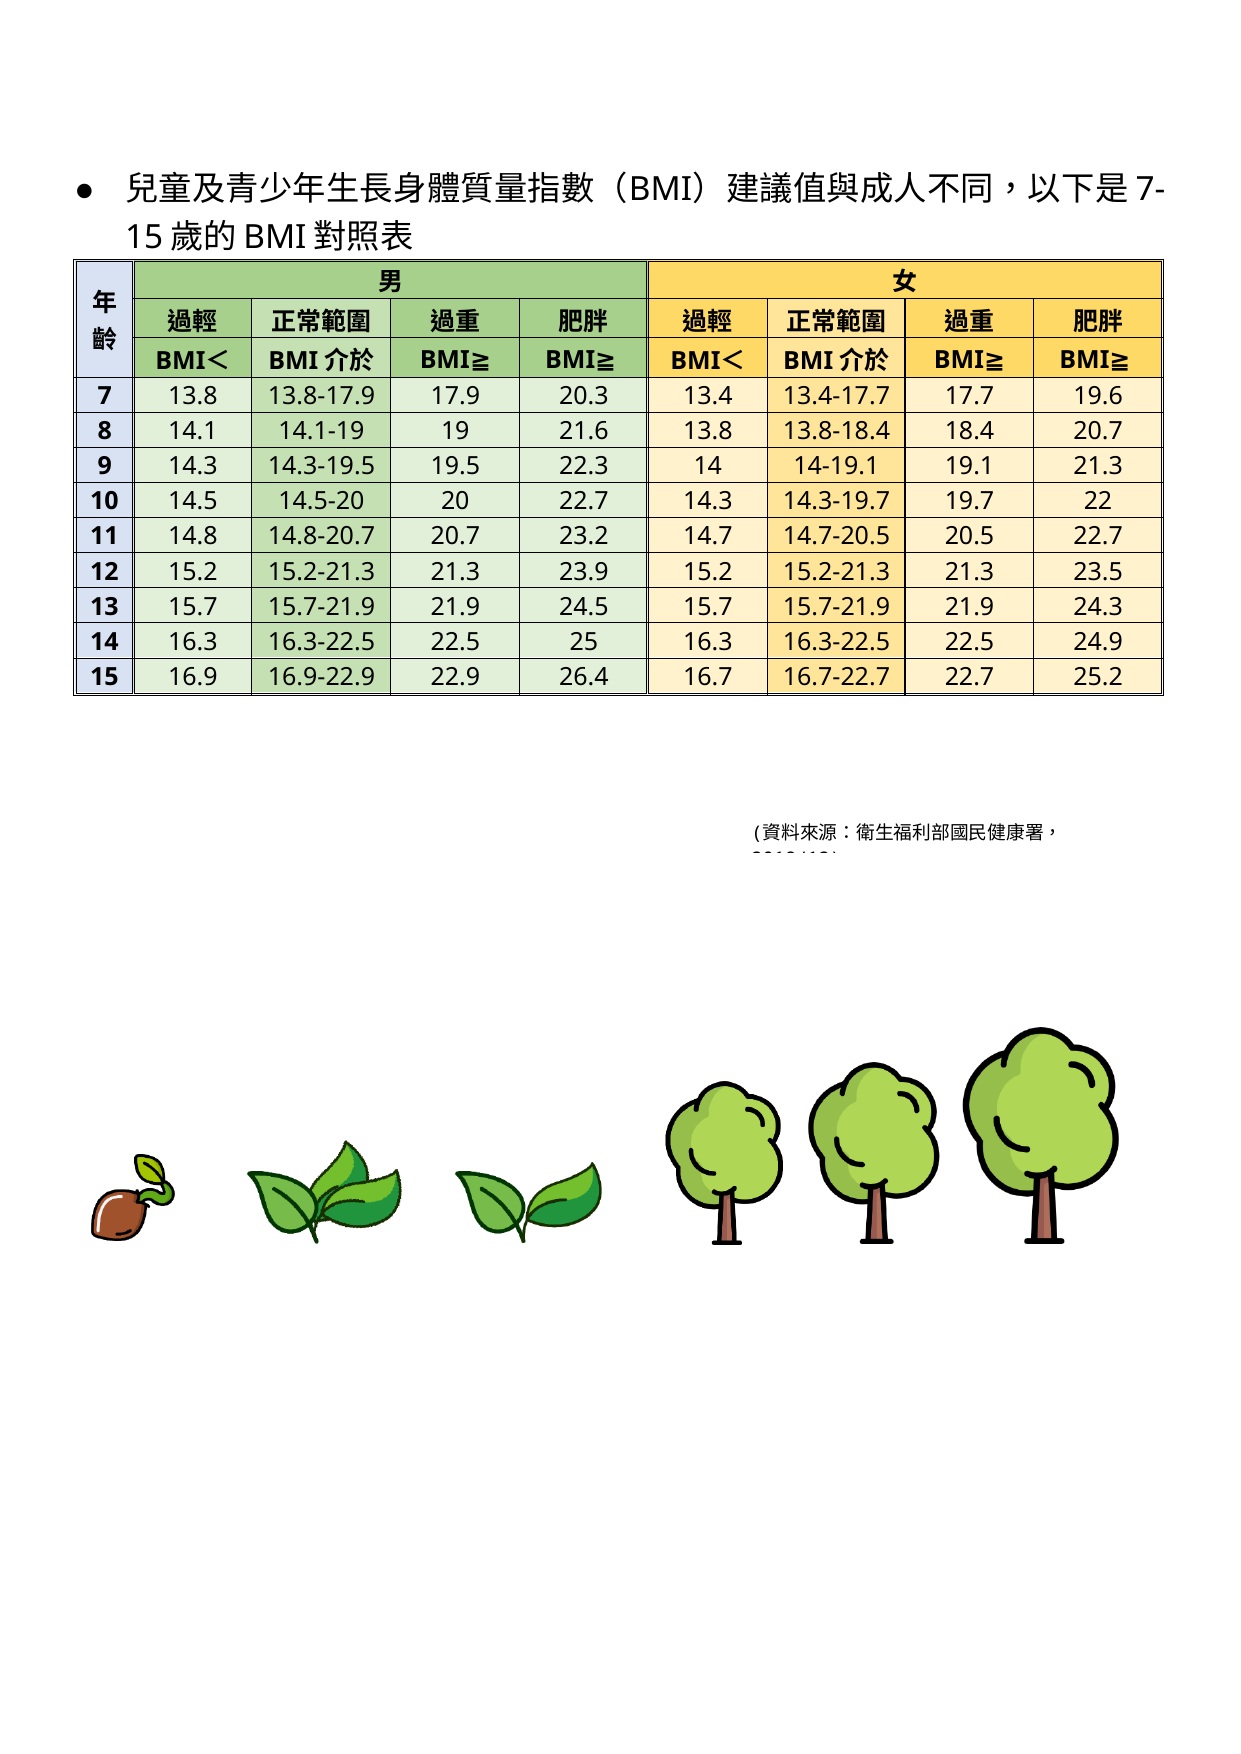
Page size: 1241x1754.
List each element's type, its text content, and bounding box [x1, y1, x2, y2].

table_cell 13.4-17.7 [768, 378, 904, 412]
table_cell 14.8 [135, 518, 251, 552]
table_header 女 [649, 262, 1161, 298]
table_cell 過輕 [649, 299, 767, 337]
table_cell 16.7-22.7 [768, 659, 904, 692]
table_cell 22.7 [1034, 518, 1161, 552]
table_cell 19.6 [1034, 378, 1161, 412]
table_cell 20.7 [391, 518, 519, 552]
table_cell 20 [391, 483, 519, 517]
table_cell 正常範圍 [768, 299, 904, 337]
table_cell 過重 [906, 299, 1033, 337]
table_cell 15.2-21.3 [768, 553, 904, 587]
table_cell 16.9 [135, 659, 251, 692]
table_cell 14.3 [135, 448, 251, 482]
table_cell 22.7 [906, 659, 1033, 692]
list 兒童及青少年生長身體質量指數（BMI）建議值與成人不同，以下是7-15歲的BMI對照表 [75, 162, 1165, 258]
table_cell 7 [77, 378, 132, 412]
table_cell 24.5 [520, 588, 646, 622]
table_cell 22.7 [520, 483, 646, 517]
table_cell 24.9 [1034, 623, 1161, 657]
table_cell 正常範圍 [252, 299, 390, 337]
table_cell 25.2 [1034, 659, 1161, 692]
table_cell 14-19.1 [768, 448, 904, 482]
table_cell 13.8 [135, 378, 251, 412]
table_cell 22.3 [520, 448, 646, 482]
table_cell 11 [77, 518, 132, 552]
table_cell 19.1 [906, 448, 1033, 482]
table_cell 20.7 [1034, 413, 1161, 447]
table_cell 14.8-20.7 [252, 518, 390, 552]
table_cell 19.7 [906, 483, 1033, 517]
table_cell 14.3 [649, 483, 767, 517]
table_cell BMI 介於 [768, 338, 904, 377]
table_cell 21.9 [906, 588, 1033, 622]
table_cell 19 [391, 413, 519, 447]
table_cell 17.7 [906, 378, 1033, 412]
table_cell 9 [77, 448, 132, 482]
table_cell 10 [77, 483, 132, 517]
table_cell 15.2-21.3 [252, 553, 390, 587]
table_cell 22.5 [391, 623, 519, 657]
table_cell 14.7-20.5 [768, 518, 904, 552]
table_cell 14.3-19.5 [252, 448, 390, 482]
table_cell 14.7 [649, 518, 767, 552]
table_cell 25 [520, 623, 646, 657]
table_cell BMI＜ [135, 338, 251, 377]
table_cell 20.3 [520, 378, 646, 412]
table_cell 過輕 [135, 299, 251, 337]
table_cell 16.9-22.9 [252, 659, 390, 692]
table_cell 15.7-21.9 [252, 588, 390, 622]
table_cell 13.8 [649, 413, 767, 447]
table_cell 22.5 [906, 623, 1033, 657]
table_cell 15.7 [649, 588, 767, 622]
table_cell 23.9 [520, 553, 646, 587]
table_cell 16.3-22.5 [768, 623, 904, 657]
table_cell 13.8-17.9 [252, 378, 390, 412]
table_cell 13.4 [649, 378, 767, 412]
table_cell 15.7 [135, 588, 251, 622]
table_cell 21.3 [391, 553, 519, 587]
table_cell BMI≧ [520, 338, 646, 377]
table_cell 20.5 [906, 518, 1033, 552]
table_cell 15.2 [135, 553, 251, 587]
table_cell 21.3 [906, 553, 1033, 587]
table_cell 14.3-19.7 [768, 483, 904, 517]
table_cell 14.5-20 [252, 483, 390, 517]
table_cell 肥胖 [520, 299, 646, 337]
table_cell 16.7 [649, 659, 767, 692]
table_cell 16.3 [649, 623, 767, 657]
table_cell 8 [77, 413, 132, 447]
table_cell 14 [77, 623, 132, 657]
table_cell 14.1-19 [252, 413, 390, 447]
table_cell 13 [77, 588, 132, 622]
table_cell 24.3 [1034, 588, 1161, 622]
table_cell 17.9 [391, 378, 519, 412]
table_cell 15.7-21.9 [768, 588, 904, 622]
table_cell 18.4 [906, 413, 1033, 447]
table_cell 14.5 [135, 483, 251, 517]
list 兒童及青少年生長身體質量指數（BMI）建議值與成人不同，以下是7-15歲的BMI對照表 [736, 811, 1162, 860]
table_cell 12 [77, 553, 132, 587]
table_cell BMI≧ [906, 338, 1033, 377]
table_cell 21.3 [1034, 448, 1161, 482]
table_cell BMI＜ [649, 338, 767, 377]
table_cell 16.3-22.5 [252, 623, 390, 657]
table_cell 15 [77, 659, 132, 692]
table_cell 15.2 [649, 553, 767, 587]
table_header 男 [135, 262, 646, 298]
table_cell BMI≧ [391, 338, 519, 377]
table_cell 14.1 [135, 413, 251, 447]
table_cell 26.4 [520, 659, 646, 692]
table_cell 22 [1034, 483, 1161, 517]
table_cell 過重 [391, 299, 519, 337]
table_cell 19.5 [391, 448, 519, 482]
table_cell BMI 介於 [252, 338, 390, 377]
table_cell 14 [649, 448, 767, 482]
table_cell 22.9 [391, 659, 519, 692]
table_cell 肥胖 [1034, 299, 1161, 337]
table_cell 16.3 [135, 623, 251, 657]
list (資料來源：衛生福利部國民健康署，2018/12) [751, 818, 1147, 853]
table_cell 13.8-18.4 [768, 413, 904, 447]
table_cell 23.2 [520, 518, 646, 552]
table_cell BMI≧ [1034, 338, 1161, 377]
table_cell 21.6 [520, 413, 646, 447]
table_cell 23.5 [1034, 553, 1161, 587]
table_cell 21.9 [391, 588, 519, 622]
table_header 年齡 [77, 262, 132, 377]
